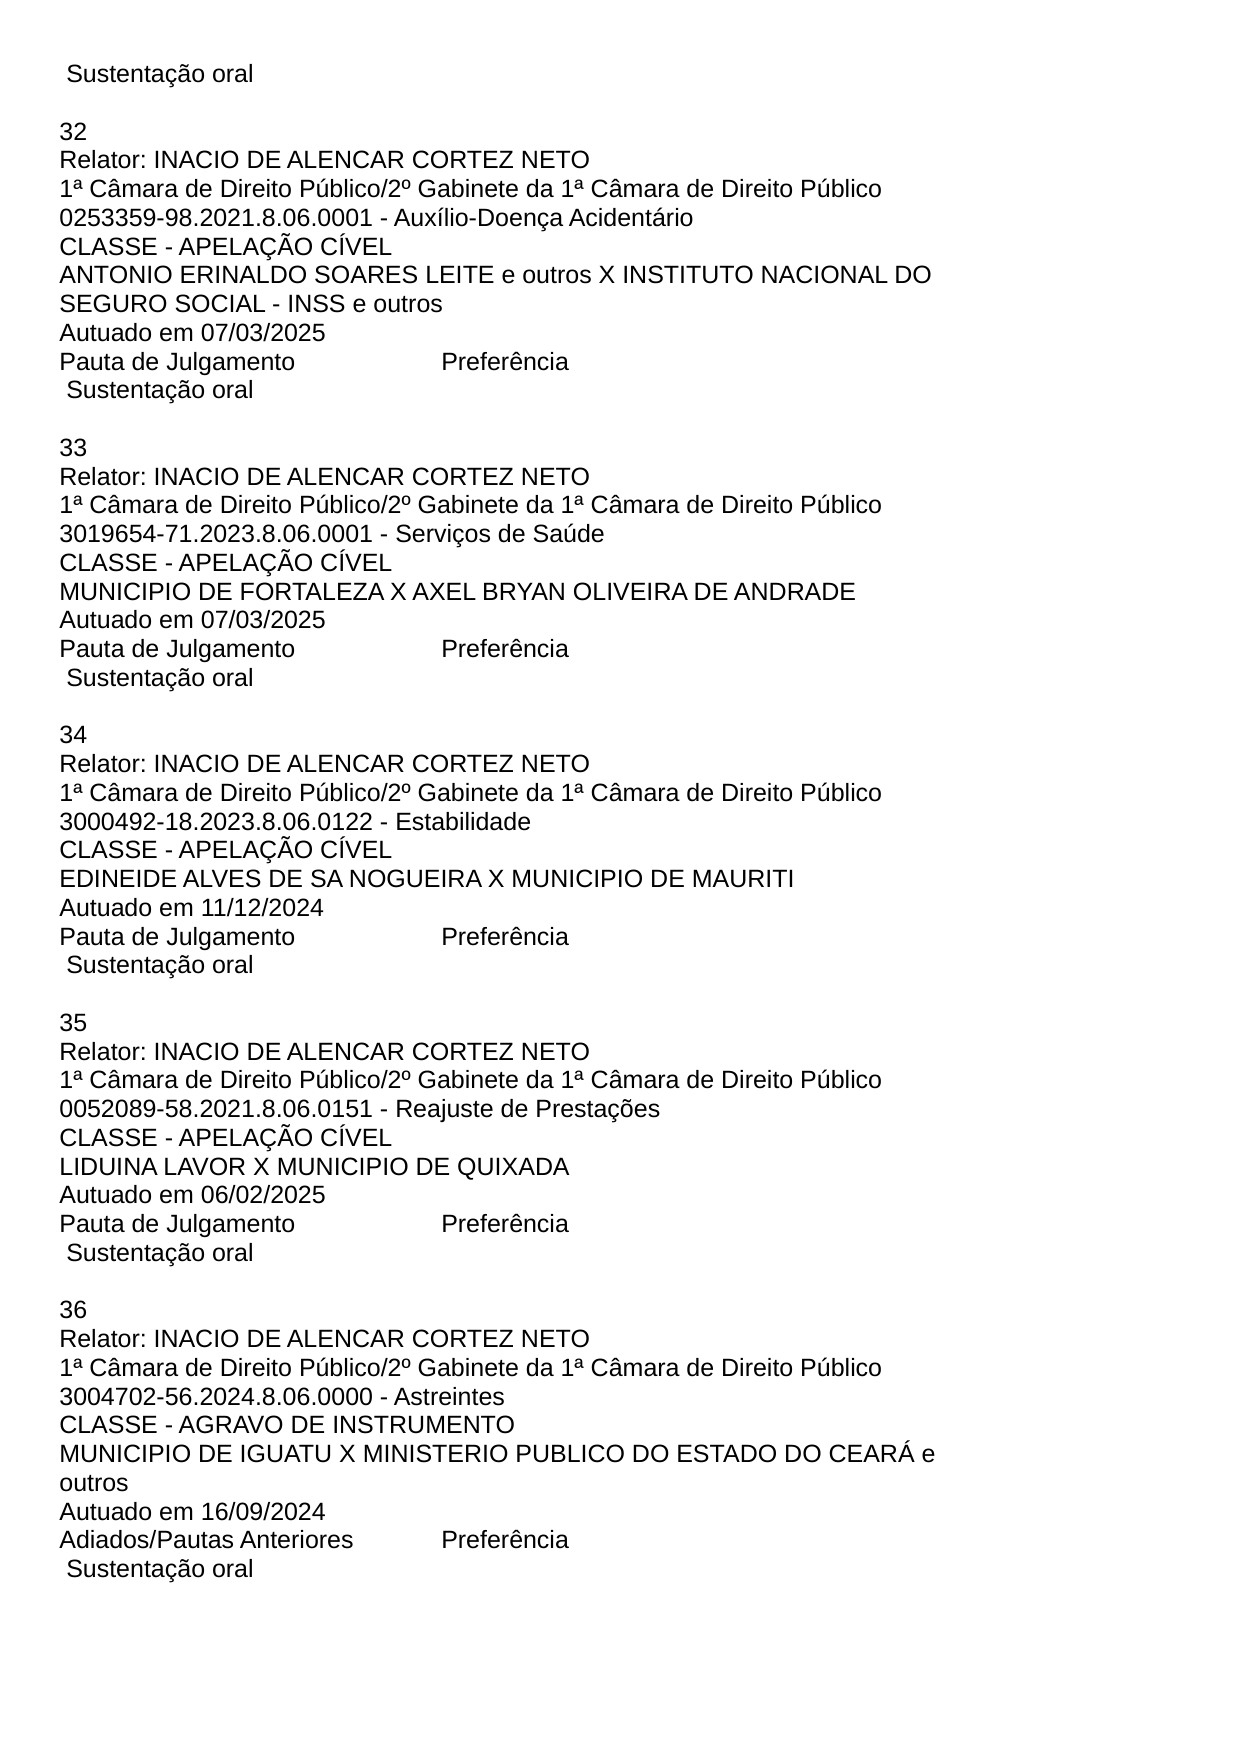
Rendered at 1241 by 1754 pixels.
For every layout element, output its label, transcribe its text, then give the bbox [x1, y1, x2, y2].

text CLASSE - APELAÇÃO CÍVEL [59, 548, 989, 577]
text Sustentação oral [59, 1238, 989, 1267]
text Adiados/Pautas Anteriores Preferência [59, 1525, 989, 1554]
text Relator: INACIO DE ALENCAR CORTEZ NETO [59, 749, 989, 778]
text Pauta de Julgamento Preferência [59, 634, 989, 663]
text Sustentação oral [59, 1554, 989, 1583]
text 36 [59, 1295, 989, 1324]
text Pauta de Julgamento Preferência [59, 1209, 989, 1238]
text 3000492-18.2023.8.06.0122 - Estabilidade [59, 807, 989, 835]
text 1ª Câmara de Direito Público/2º Gabinete da 1ª Câmara de Direito Público [59, 174, 989, 203]
text Sustentação oral [59, 663, 989, 692]
text MUNICIPIO DE IGUATU X MINISTERIO PUBLICO DO ESTADO DO CEARÁ e outros [59, 1439, 989, 1497]
text CLASSE - APELAÇÃO CÍVEL [59, 835, 989, 864]
text Relator: INACIO DE ALENCAR CORTEZ NETO [59, 1037, 989, 1065]
text 0253359-98.2021.8.06.0001 - Auxílio-Doença Acidentário [59, 203, 989, 232]
text CLASSE - AGRAVO DE INSTRUMENTO [59, 1410, 989, 1439]
text 1ª Câmara de Direito Público/2º Gabinete da 1ª Câmara de Direito Público [59, 1065, 989, 1094]
text 0052089-58.2021.8.06.0151 - Reajuste de Prestações [59, 1094, 989, 1123]
text Relator: INACIO DE ALENCAR CORTEZ NETO [59, 1324, 989, 1353]
text CLASSE - APELAÇÃO CÍVEL [59, 232, 989, 260]
text Sustentação oral [59, 59, 989, 88]
text Autuado em 07/03/2025 [59, 318, 989, 347]
text Sustentação oral [59, 950, 989, 979]
text ANTONIO ERINALDO SOARES LEITE e outros X INSTITUTO NACIONAL DO SEGURO SOCIAL - INSS e outros [59, 260, 989, 318]
text 32 [59, 117, 989, 145]
text 1ª Câmara de Direito Público/2º Gabinete da 1ª Câmara de Direito Público [59, 778, 989, 807]
text Relator: INACIO DE ALENCAR CORTEZ NETO [59, 145, 989, 174]
text 3004702-56.2024.8.06.0000 - Astreintes [59, 1382, 989, 1410]
text Relator: INACIO DE ALENCAR CORTEZ NETO [59, 462, 989, 490]
text Sustentação oral [59, 375, 989, 404]
text 34 [59, 720, 989, 749]
text Autuado em 16/09/2024 [59, 1497, 989, 1525]
text MUNICIPIO DE FORTALEZA X AXEL BRYAN OLIVEIRA DE ANDRADE [59, 577, 989, 605]
text Autuado em 07/03/2025 [59, 605, 989, 634]
text Pauta de Julgamento Preferência [59, 347, 989, 375]
text EDINEIDE ALVES DE SA NOGUEIRA X MUNICIPIO DE MAURITI [59, 864, 989, 893]
text Autuado em 06/02/2025 [59, 1180, 989, 1209]
text 35 [59, 1008, 989, 1037]
text 3019654-71.2023.8.06.0001 - Serviços de Saúde [59, 519, 989, 548]
text 33 [59, 433, 989, 462]
text Pauta de Julgamento Preferência [59, 922, 989, 950]
text 1ª Câmara de Direito Público/2º Gabinete da 1ª Câmara de Direito Público [59, 490, 989, 519]
text 1ª Câmara de Direito Público/2º Gabinete da 1ª Câmara de Direito Público [59, 1353, 989, 1382]
text CLASSE - APELAÇÃO CÍVEL [59, 1123, 989, 1152]
text LIDUINA LAVOR X MUNICIPIO DE QUIXADA [59, 1152, 989, 1180]
text Autuado em 11/12/2024 [59, 893, 989, 922]
